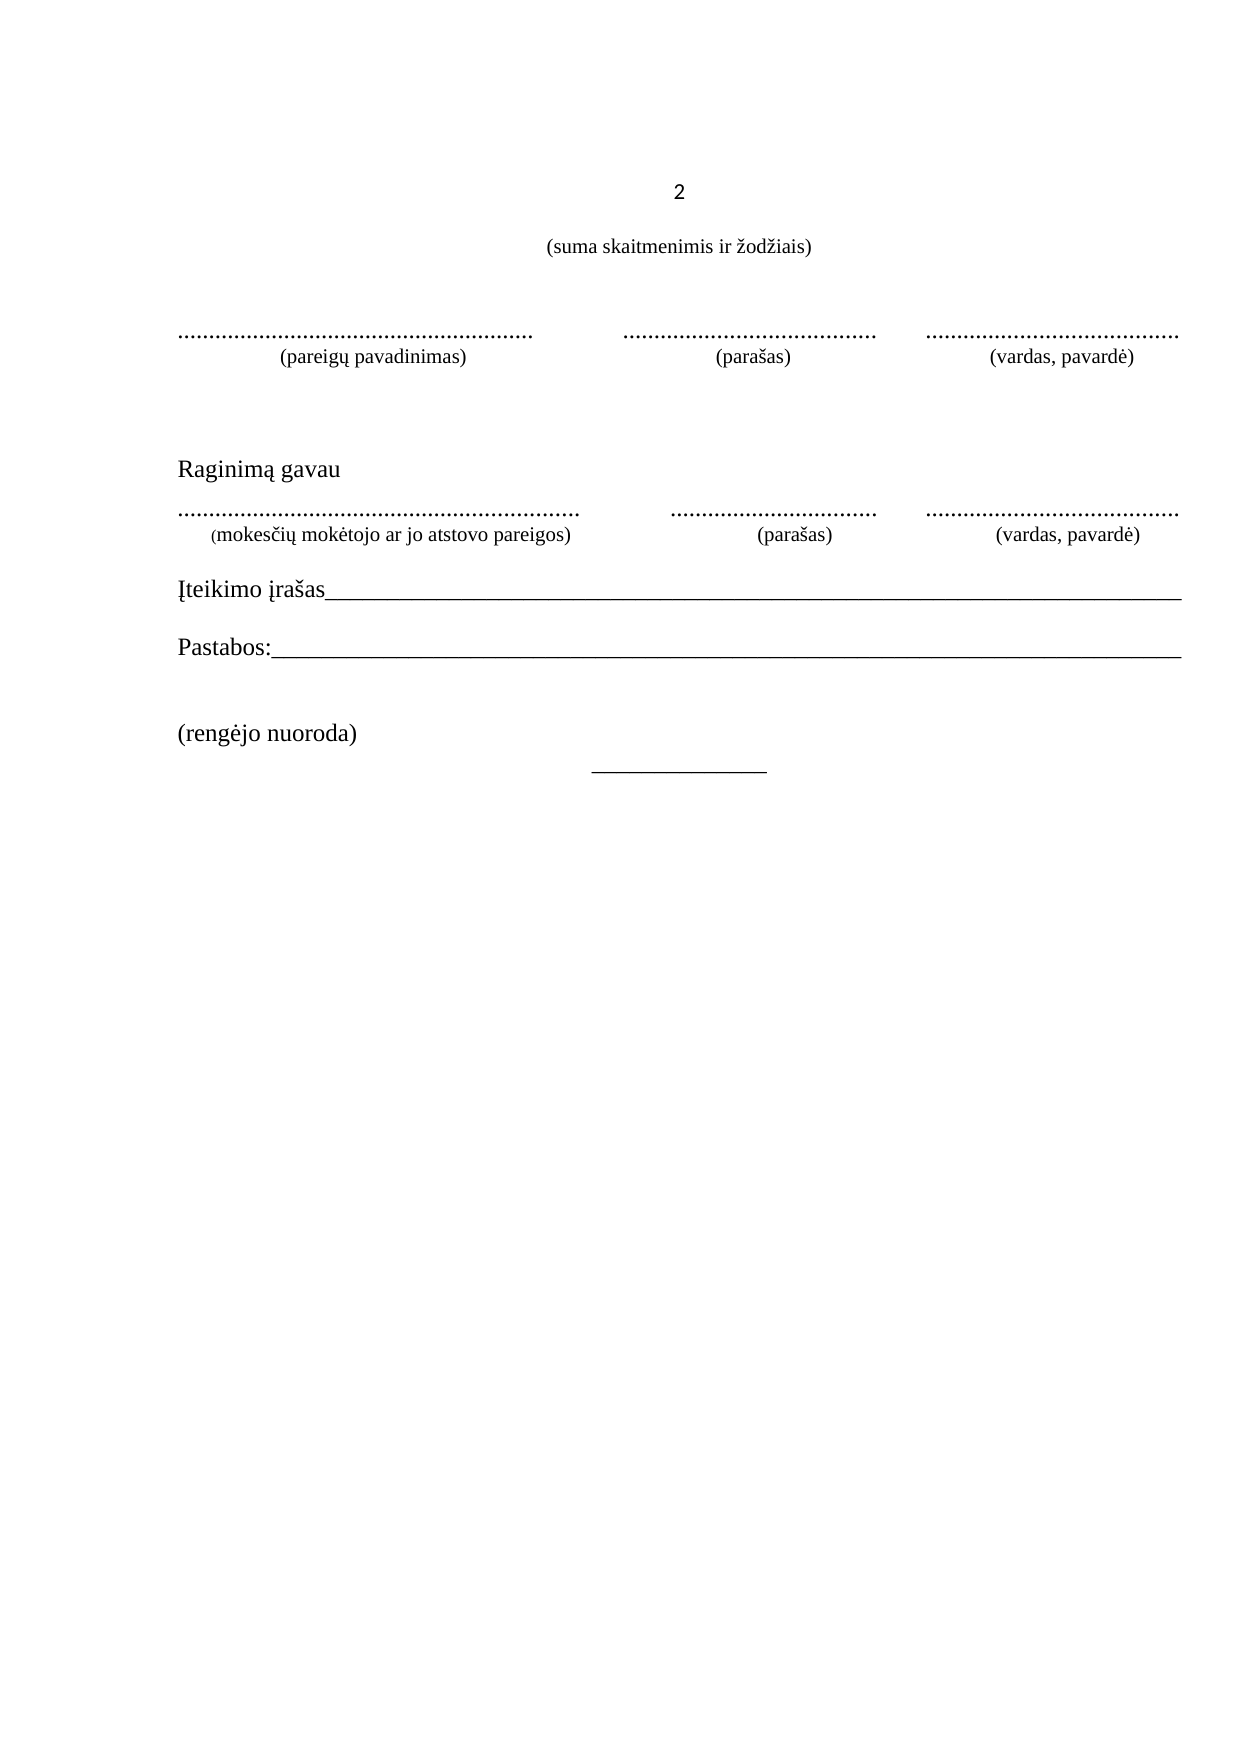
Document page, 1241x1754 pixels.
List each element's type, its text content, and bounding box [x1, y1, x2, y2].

text Įteikimo įrašas [177, 574, 1181, 603]
text (suma skaitmenimis ir žodžiais) [177, 234, 1181, 258]
text (rengėjo nuoroda) [177, 718, 1181, 747]
text Pastabos: [177, 632, 1181, 661]
text ______________ [177, 747, 1181, 776]
text (mokesčių mokėtojo ar jo atstovo pareigos) (parašas) (vardas, pavardė) [177, 522, 1181, 546]
text (pareigų pavadinimas) (parašas) (vardas, pavardė) [177, 344, 1181, 368]
text Raginimą gavau [177, 454, 1181, 483]
